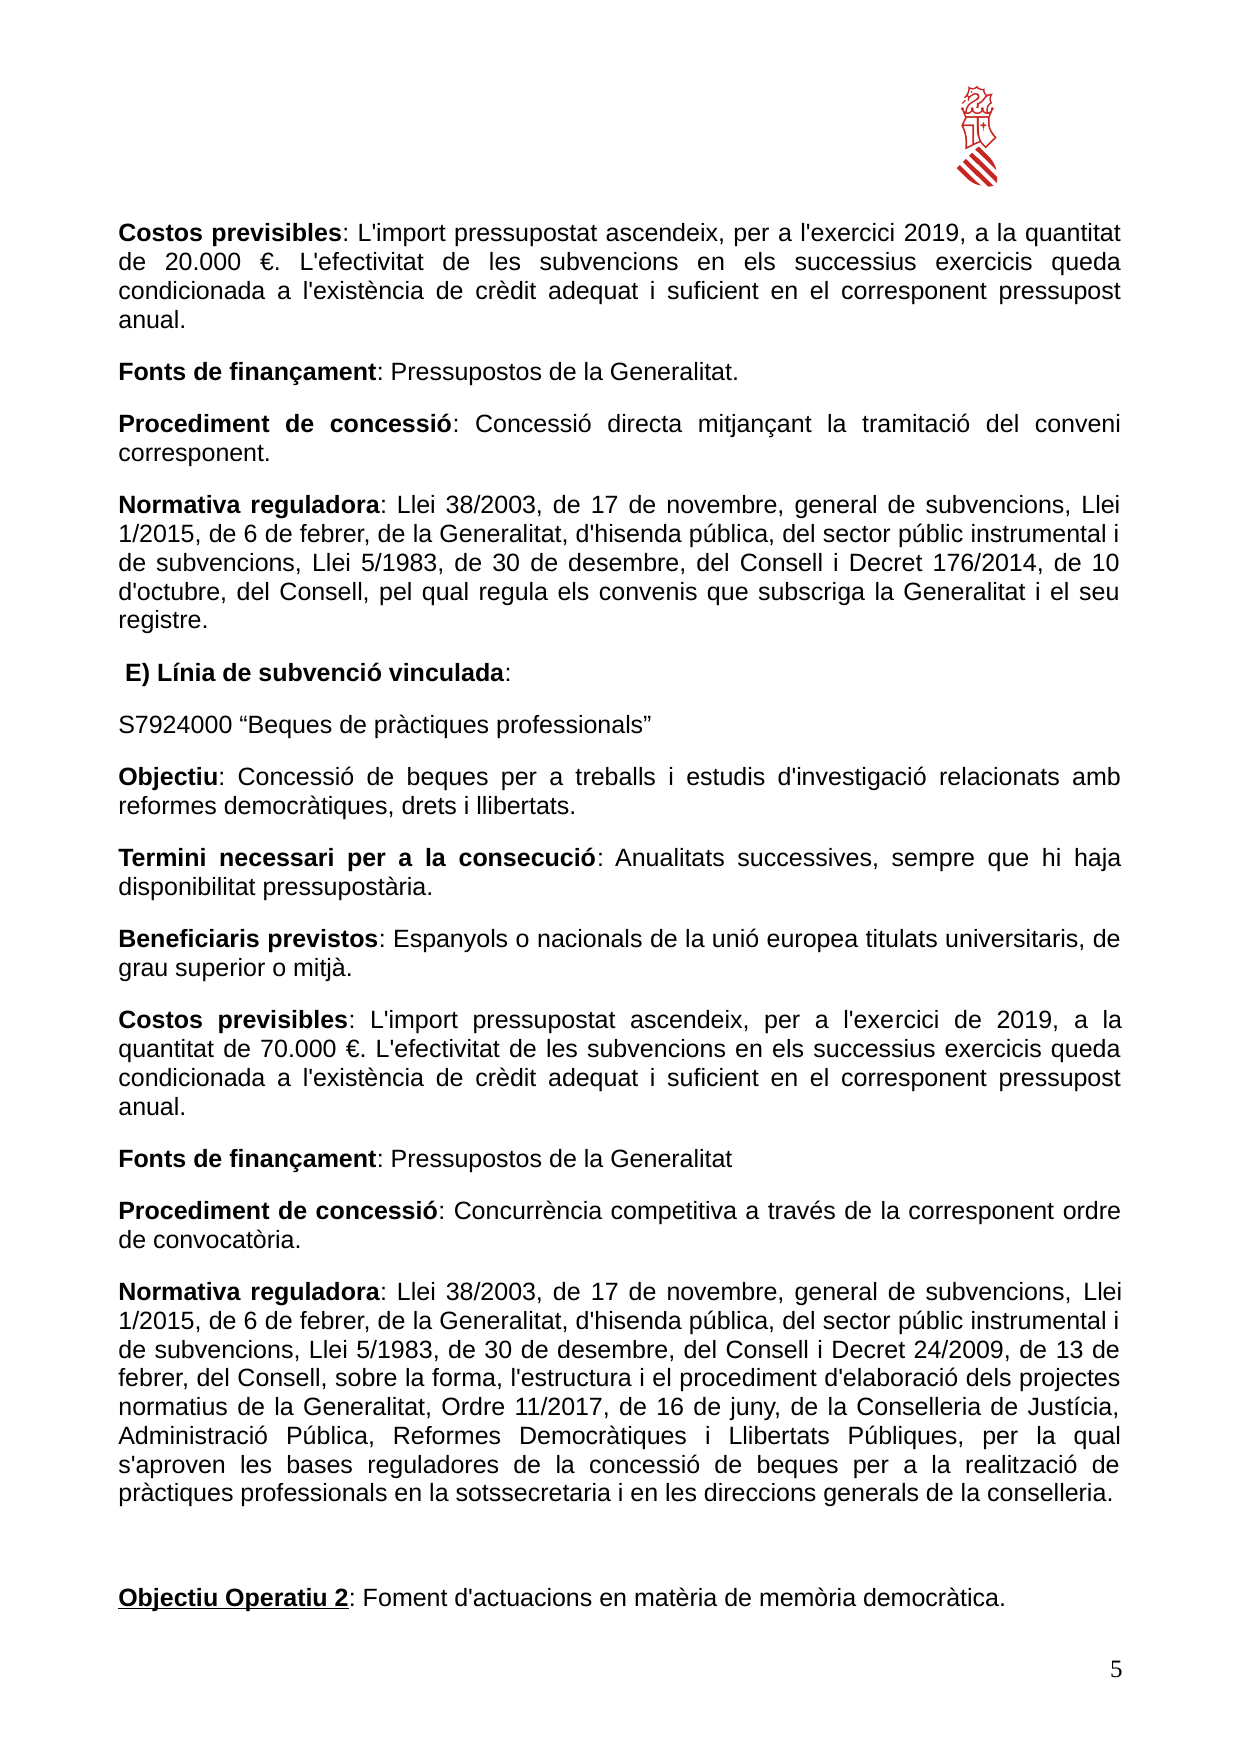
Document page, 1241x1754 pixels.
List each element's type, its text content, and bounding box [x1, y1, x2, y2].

text Termini necessari per a la consecució: Anualitats successives, sempre que hi haja disponibilitat pressupostària. [118, 843, 1122, 901]
text Objectiu Operatiu 2: Foment d'actuacions en matèria de memòria democràtica. [118, 1583, 1122, 1612]
text Normativa reguladora: Llei 38/2003, de 17 de novembre, general de subvencions, Llei 1/2015, de 6 de febrer, de la Generalitat, d'hisenda pública, del sector públic instrumental i de subvencions, Llei 5/1983, de 30 de desembre, del Consell i Decret 176/2014, de 10 d'octubre, del Consell, pel qual regula els convenis que subscriga la Generalitat i el seu registre. [118, 490, 1122, 634]
text Fonts de finançament: Pressupostos de la Generalitat. [118, 357, 1122, 386]
text Objectiu: Concessió de beques per a treballs i estudis d'investigació relacionats amb reformes democràtiques, drets i llibertats. [118, 762, 1122, 820]
text E) Línia de subvenció vinculada: [118, 658, 1122, 686]
picture [831, 70, 1123, 198]
text Costos previsibles: L'import pressupostat ascendeix, per a l'exercici 2019, a la quantitat de 20.000 €. L'efectivitat de les subvencions en els successius exercicis queda condicionada a l'existència de crèdit adequat i suficient en el corresponent pressupost anual. [118, 218, 1122, 333]
text Procediment de concessió: Concurrència competitiva a través de la corresponent ordre de convocatòria. [118, 1196, 1122, 1254]
text Normativa reguladora: Llei 38/2003, de 17 de novembre, general de subvencions, Llei 1/2015, de 6 de febrer, de la Generalitat, d'hisenda pública, del sector públic instrumental i de subvencions, Llei 5/1983, de 30 de desembre, del Consell i Decret 24/2009, de 13 de febrer, del Consell, sobre la forma, l'estructura i el procediment d'elaboració dels projectes normatius de la Generalitat, Ordre 11/2017, de 16 de juny, de la Conselleria de Justícia, Administració Pública, Reformes Democràtiques i Llibertats Públiques, per la qual s'aproven les bases reguladores de la concessió de beques per a la realització de pràctiques professionals en la sotssecretaria i en les direccions generals de la conselleria. [118, 1277, 1122, 1507]
text Fonts de finançament: Pressupostos de la Generalitat [118, 1144, 1122, 1173]
text Beneficiaris previstos: Espanyols o nacionals de la unió europea titulats universitaris, de grau superior o mitjà. [118, 924, 1122, 982]
text Costos previsibles: L'import pressupostat ascendeix, per a l'exercici de 2019, a la quantitat de 70.000 €. L'efectivitat de les subvencions en els successius exercicis queda condicionada a l'existència de crèdit adequat i suficient en el corresponent pressupost anual. [118, 1005, 1122, 1120]
text Procediment de concessió: Concessió directa mitjançant la tramitació del conveni corresponent. [118, 409, 1122, 467]
text S7924000 “Beques de pràctiques professionals” [118, 710, 1122, 739]
